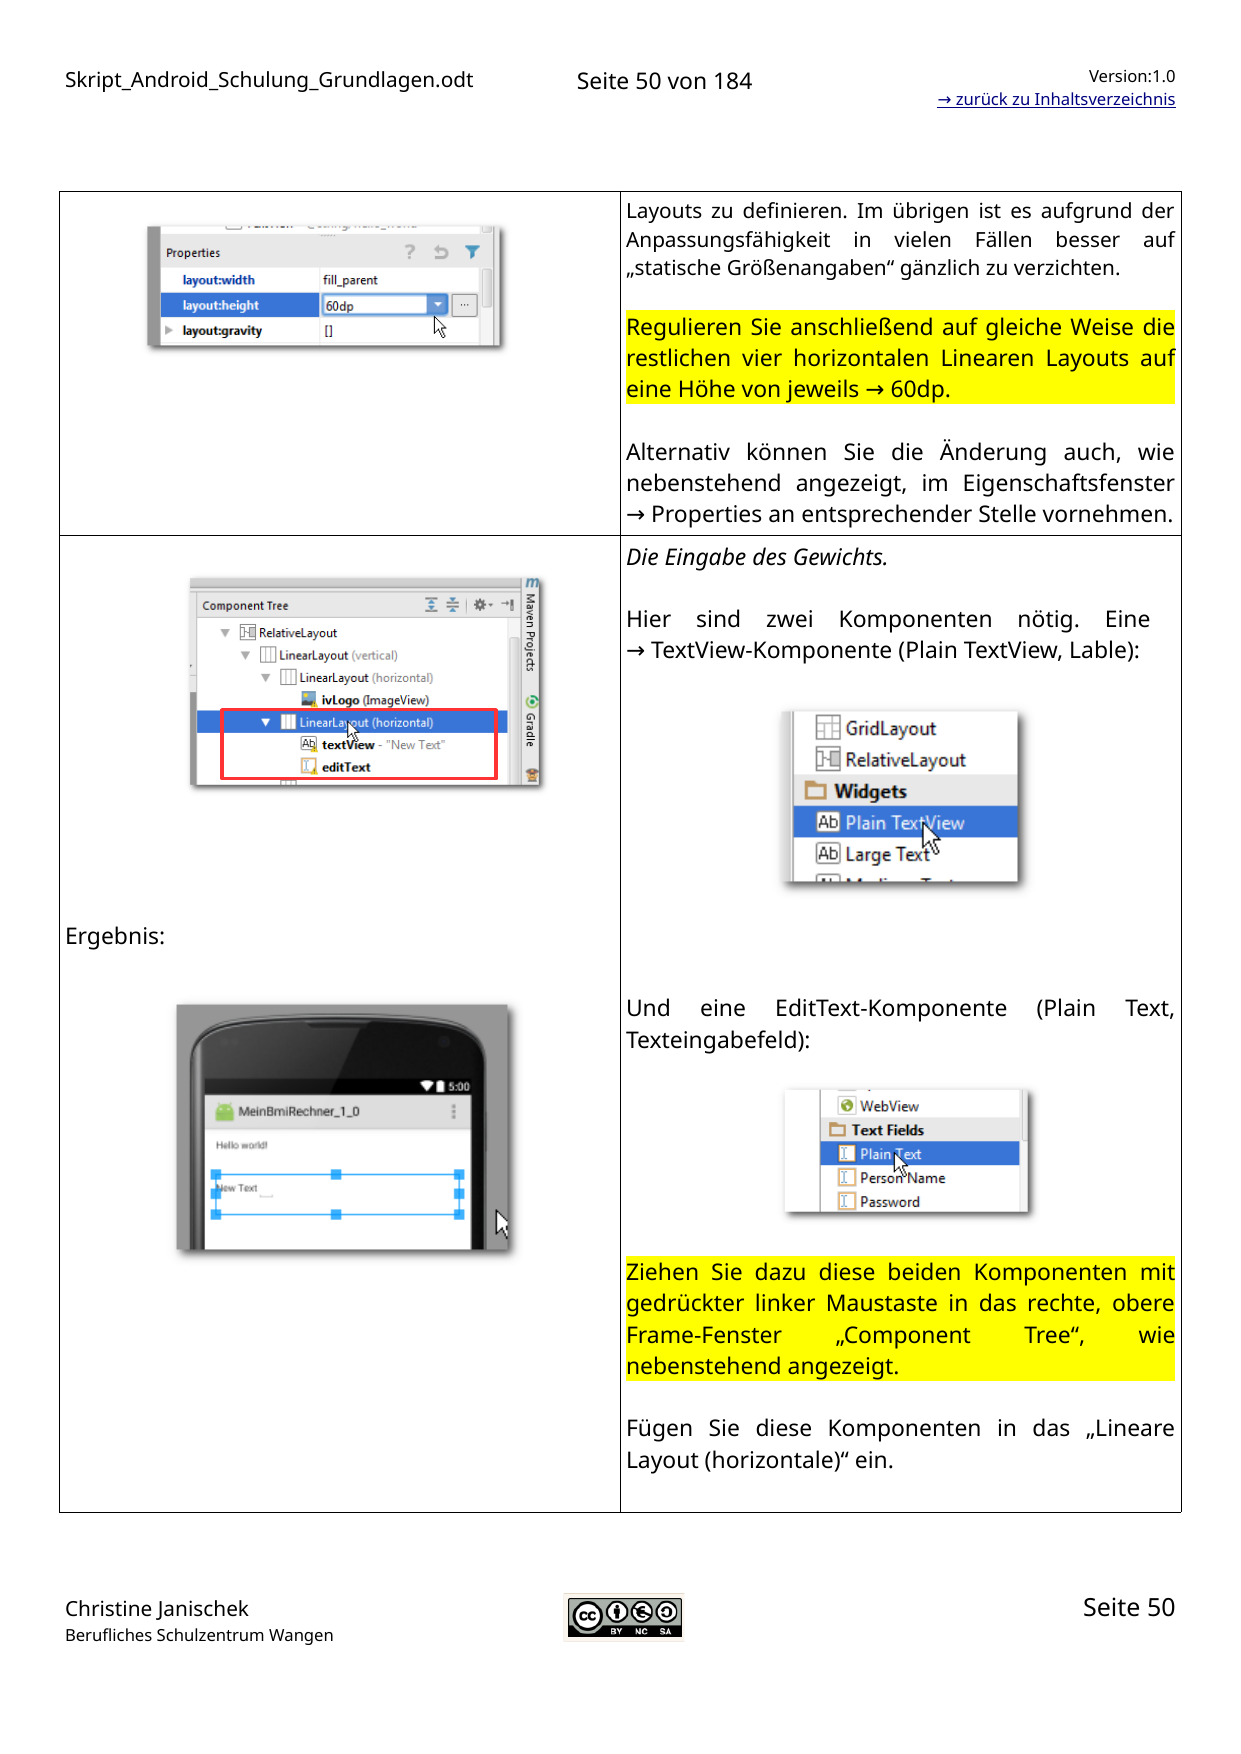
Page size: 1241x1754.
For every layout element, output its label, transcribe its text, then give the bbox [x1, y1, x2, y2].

picture [180, 568, 550, 796]
table_cell [60, 536, 620, 568]
table_cell Ergebnis: [60, 569, 620, 1512]
table_cell Layouts zu definieren. Im übrigen ist es aufgrund der Anpassungsfähigkeit in vielen Fällen besser auf „statische Größenangaben“ gänzlich zu verzichten. Regulieren Sie anschließend auf gleiche Weise die restlichen vier horizontalen Linearen Layouts auf eine Höhe von jeweils → 60dp. Alternativ können Sie die Änderung auch, wie nebenstehend angezeigt, im Eigenschaftsfenster → Properties an entsprechender Stelle vornehmen. [621, 192, 1181, 535]
picture [766, 697, 1035, 899]
picture [563, 1592, 685, 1642]
table_cell Die Eingabe des Gewichts. Hier sind zwei Komponenten nötig. Eine → TextView-Komponente (Plain TextView, Lable): [621, 536, 1181, 898]
table_cell [60, 192, 620, 535]
table_cell Und eine EditText-Komponente (Plain Text, Texteingabefeld): Ziehen Sie dazu diese beiden Komponenten mit gedrückter linker Maustaste in das rechte, obere Frame-Fenster „Component Tree“, wie nebenstehend angezeigt. Fügen Sie diese Komponenten in das „Lineare Layout (horizontale)“ ein. [621, 899, 1181, 1512]
picture [162, 990, 524, 1266]
picture [137, 216, 511, 357]
picture [773, 1078, 1040, 1225]
